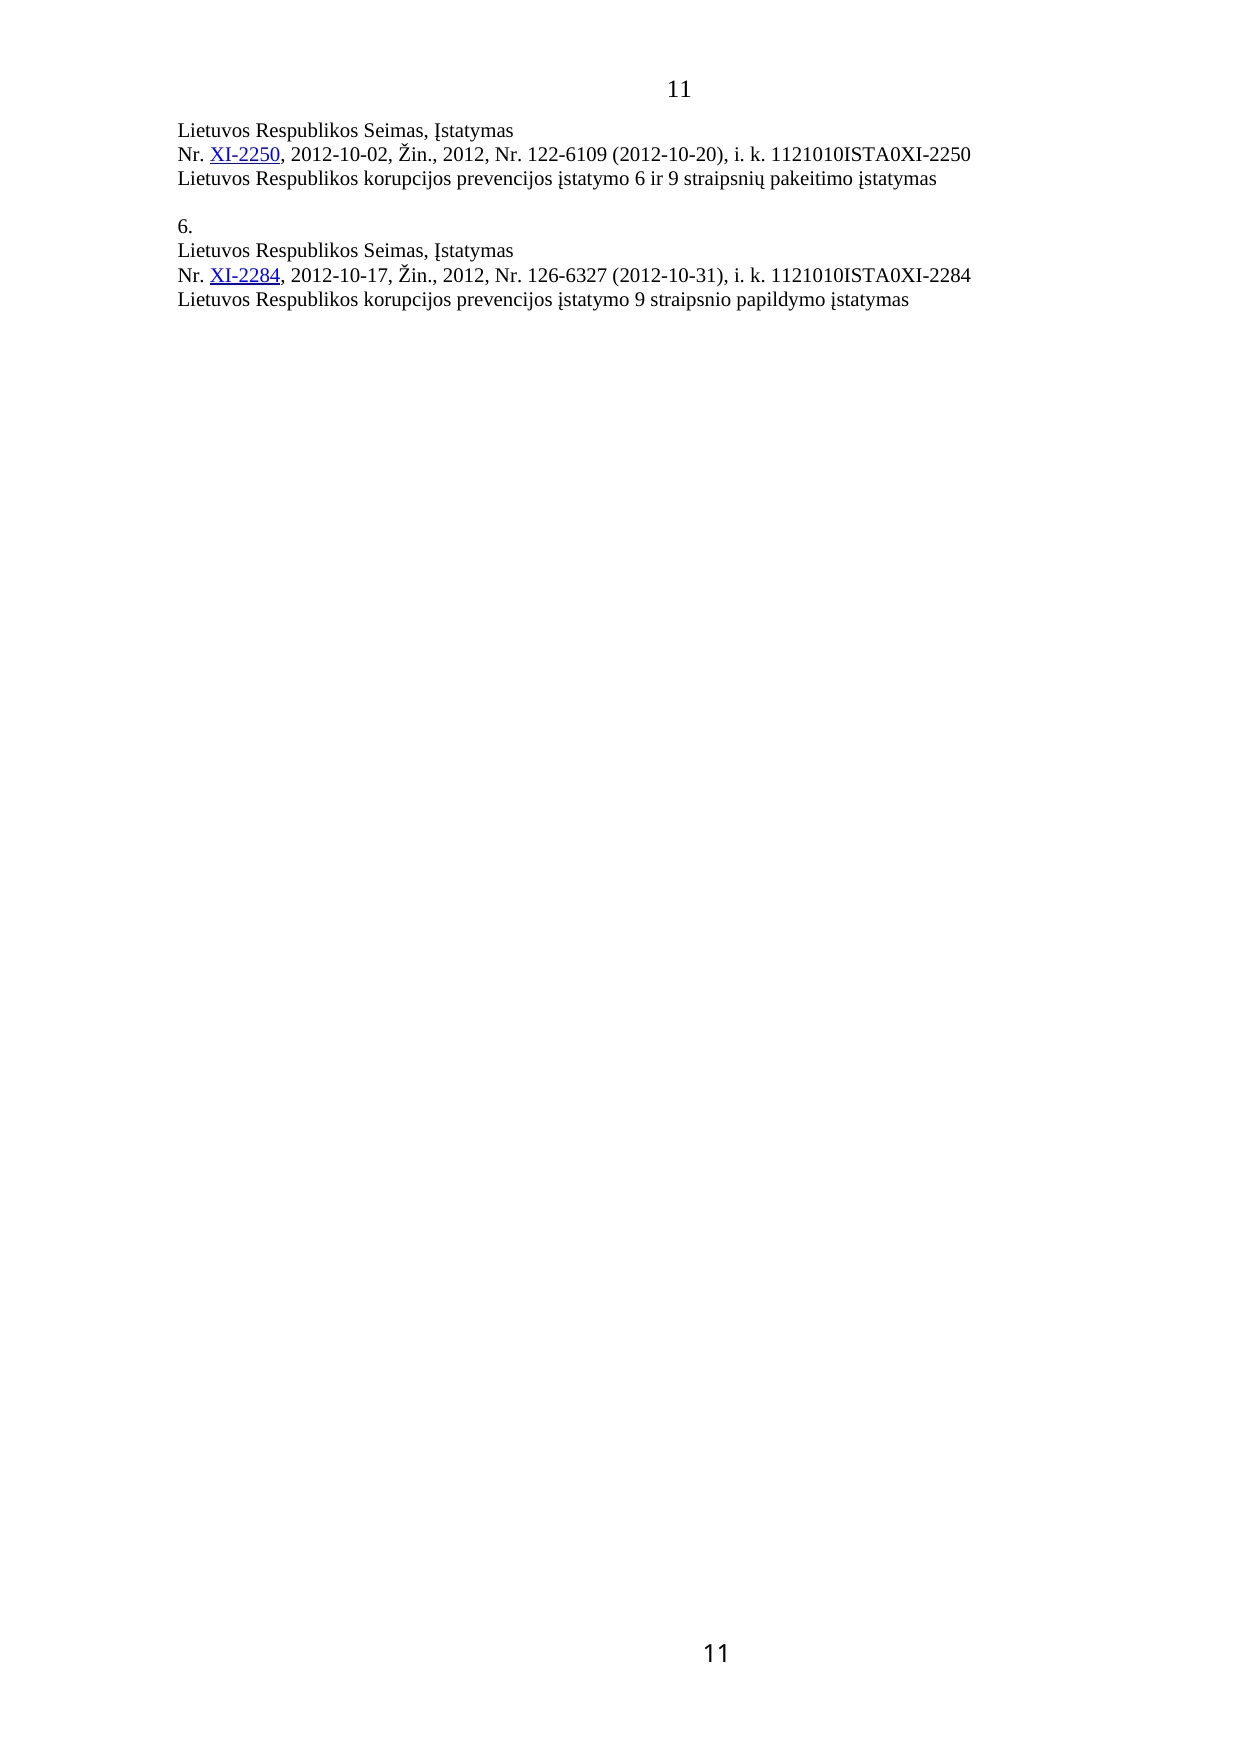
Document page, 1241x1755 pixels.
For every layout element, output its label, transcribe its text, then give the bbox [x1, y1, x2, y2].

text Lietuvos Respublikos Seimas, Įstatymas [177, 238, 1181, 262]
text Lietuvos Respublikos Seimas, Įstatymas [177, 118, 1181, 142]
text 6. [177, 214, 1181, 238]
text Lietuvos Respublikos korupcijos prevencijos įstatymo 6 ir 9 straipsnių pakeitimo įstatymas [177, 166, 1181, 190]
text Lietuvos Respublikos korupcijos prevencijos įstatymo 9 straipsnio papildymo įstatymas [177, 287, 1181, 311]
text Nr. XI-2250, 2012-10-02, Žin., 2012, Nr. 122-6109 (2012-10-20), i. k. 1121010ISTA0XI-2250 [177, 142, 1181, 166]
text Nr. XI-2284, 2012-10-17, Žin., 2012, Nr. 126-6327 (2012-10-31), i. k. 1121010ISTA0XI-2284 [177, 262, 1181, 287]
